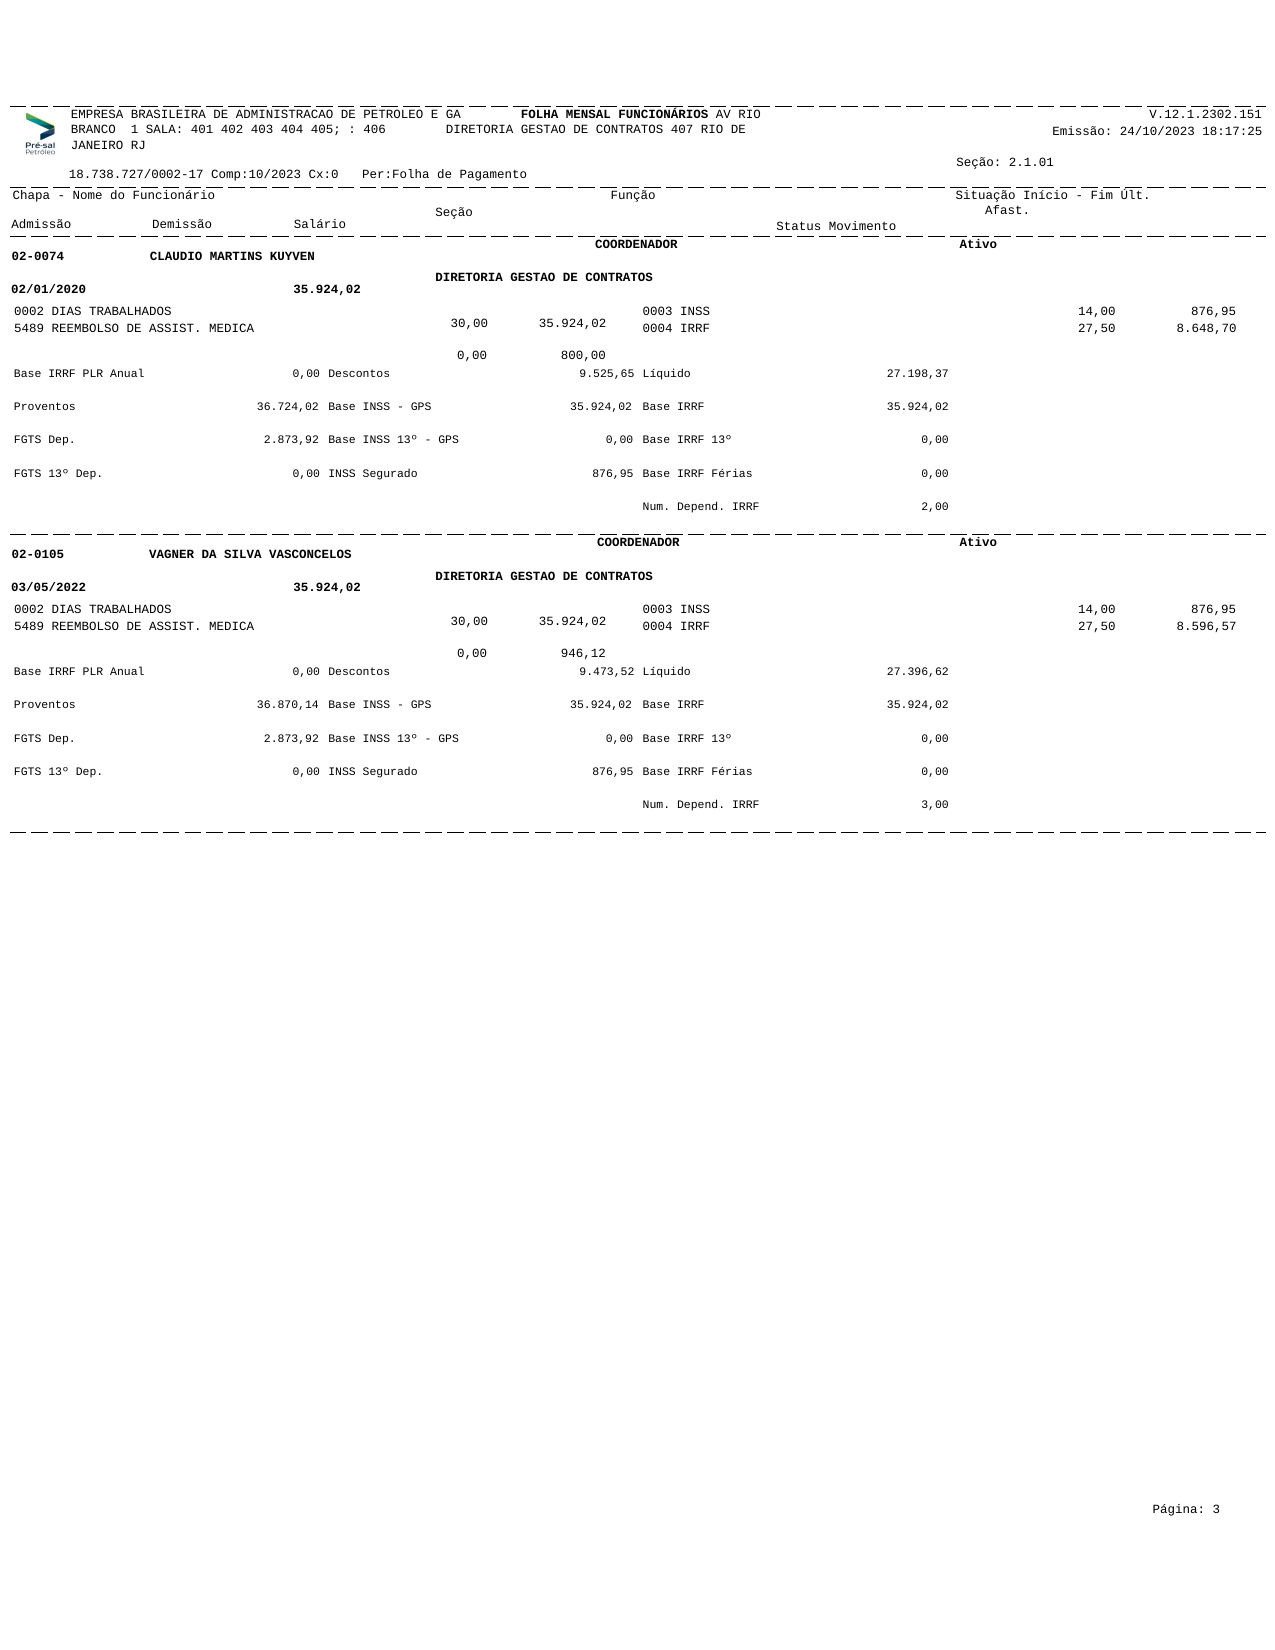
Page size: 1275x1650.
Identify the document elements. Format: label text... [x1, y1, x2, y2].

table_cell 0,00 [776, 467, 955, 500]
table_cell [1176, 400, 1266, 433]
table_cell Base INSS - GPS [328, 400, 570, 433]
table_cell 27.396,62 [776, 665, 955, 698]
table_cell [955, 765, 1078, 798]
table_cell [257, 500, 328, 534]
table_cell Base IRRF PLR Anual [10, 367, 292, 400]
table_cell Num. Depend. IRRF [643, 500, 776, 534]
table_cell 0,00 [776, 434, 955, 467]
table_cell [1078, 467, 1176, 500]
table_cell Base IRRF [643, 400, 776, 433]
table_cell [1078, 799, 1176, 832]
table_cell 14,00 27,50 [1078, 304, 1176, 367]
table_cell Proventos [10, 400, 257, 433]
table_cell [776, 602, 955, 665]
table_cell COORDENADOR [597, 534, 776, 569]
table_cell [1078, 569, 1176, 602]
table_cell [955, 500, 1078, 534]
table_cell [570, 799, 642, 832]
table_cell 35.924,02 [776, 698, 955, 732]
table_cell Base IRRF PLR Anual [10, 665, 292, 698]
table_cell 0,00 [257, 765, 328, 798]
table_cell 35.924,02 [570, 698, 642, 732]
table_cell 0002 DIAS TRABALHADOS 5489 REEMBOLSO DE ASSIST. MEDICA [10, 304, 328, 367]
table_cell Base INSS 13º - GPS [328, 434, 570, 467]
table_cell [955, 400, 1078, 433]
table_cell 14,00 27,50 [1078, 602, 1176, 665]
table_cell 36.724,02 [257, 400, 328, 433]
table_cell [10, 500, 257, 534]
table_cell [1078, 434, 1176, 467]
table_cell 876,95 8.648,70 [1176, 304, 1266, 367]
table_cell 30,00 35.924,02 0,00 800,00 [450, 304, 642, 367]
table_cell 2.873,92 [257, 732, 328, 765]
table_header [776, 106, 955, 186]
table_cell 0,00 [292, 665, 328, 698]
table_cell Descontos [328, 367, 450, 400]
table_cell Base IRRF [643, 698, 776, 732]
table_cell 9.473,52 [450, 665, 642, 698]
table_cell [1176, 434, 1266, 467]
table_cell [1078, 534, 1176, 569]
table_cell 35.924,02 [570, 400, 642, 433]
table_cell 876,95 [570, 467, 642, 500]
table_cell Ativo [955, 236, 1078, 271]
table_cell Chapa - Nome do Funcionário Admissão Demissão Salário [10, 186, 435, 236]
table_header V.12.1.2302.151 Emissão: 24/10/2023 18:17:25 Seção: 2.1.01 [955, 106, 1266, 186]
table_cell [1078, 500, 1176, 534]
table_cell [776, 271, 955, 304]
table_cell 02-0074 CLAUDIO MARTINS KUYVEN [10, 236, 435, 271]
table_cell [955, 467, 1078, 500]
table_cell Status Movimento [776, 186, 955, 236]
table_cell [257, 799, 328, 832]
table_cell [570, 500, 642, 534]
table_cell 0,00 [776, 765, 955, 798]
table_cell 0003 INSS 0004 IRRF [643, 304, 776, 367]
table_cell [328, 500, 570, 534]
table_cell [955, 732, 1078, 765]
table_cell 0,00 [570, 434, 642, 467]
table_cell Descontos [328, 665, 450, 698]
table_cell Ativo [955, 534, 1078, 569]
table_cell Base IRRF Férias [643, 765, 776, 798]
table_cell 876,95 8.596,57 [1176, 602, 1266, 665]
table_cell 0,00 [292, 367, 328, 400]
table_cell Base IRRF 13º [643, 732, 776, 765]
table_cell [328, 304, 450, 367]
table_cell Situação Início - Fim Últ. Afast. [955, 186, 1176, 236]
table_cell [955, 271, 1078, 304]
table_cell [1176, 569, 1266, 602]
table_cell Proventos [10, 698, 257, 732]
table_cell DIRETORIA GESTAO DE CONTRATOS [435, 569, 776, 602]
table_cell INSS Segurado [328, 467, 570, 500]
table_cell DIRETORIA GESTAO DE CONTRATOS [435, 271, 776, 304]
table_cell [1176, 271, 1266, 304]
table_cell [1078, 698, 1176, 732]
table_cell 02-0105 VAGNER DA SILVA VASCONCELOS [10, 534, 597, 569]
table_cell [328, 602, 450, 665]
table_cell 9.525,65 [450, 367, 642, 400]
table_cell Base IRRF Férias [643, 467, 776, 500]
table_cell 876,95 [570, 765, 642, 798]
table_cell [10, 799, 257, 832]
table_cell FGTS Dep. [10, 434, 257, 467]
table_cell [955, 304, 1078, 367]
table_cell 03/05/2022 35.924,02 [10, 569, 435, 602]
table_cell 30,00 35.924,02 0,00 946,12 [450, 602, 642, 665]
table_cell 36.870,14 [257, 698, 328, 732]
table_cell [1176, 236, 1266, 271]
table_cell [955, 799, 1078, 832]
table_cell [1176, 732, 1266, 765]
table_cell Base INSS - GPS [328, 698, 570, 732]
table_cell [955, 698, 1078, 732]
table_cell 2.873,92 [257, 434, 328, 467]
table_cell [1078, 236, 1176, 271]
table_header EMPRESA BRASILEIRA DE ADMINISTRACAO DE PETROLEO E GA FOLHA MENSAL FUNCIONÁRIOS AV RIO BRANCO 1 SALA: 401 402 403 404 405; : 406 DIRETORIA GESTAO DE CONTRATOS 407 RIO DE JANEIRO RJ 18.738.727/0002-17 Comp:10/2023 Cx:0 Per:Folha de Pagamento [10, 106, 776, 186]
table_cell Base INSS 13º - GPS [328, 732, 570, 765]
table_cell [776, 534, 955, 569]
table_cell Num. Depend. IRRF [643, 799, 776, 832]
table_cell [1176, 467, 1266, 500]
table_cell [776, 236, 955, 271]
table_cell 3,00 [776, 799, 955, 832]
table_cell [1078, 665, 1176, 698]
table_cell [328, 799, 570, 832]
table_cell FGTS 13º Dep. [10, 765, 257, 798]
table_cell 0,00 [776, 732, 955, 765]
table_cell 02/01/2020 35.924,02 [10, 271, 435, 304]
table_cell [1176, 765, 1266, 798]
table_cell [955, 665, 1078, 698]
table_cell COORDENADOR [435, 236, 776, 271]
table_cell 27.198,37 [776, 367, 955, 400]
table_cell [1176, 698, 1266, 732]
table_cell [776, 304, 955, 367]
table_cell [1176, 186, 1266, 236]
table_cell Função Seção [435, 186, 776, 236]
table_cell [1078, 400, 1176, 433]
table_cell FGTS Dep. [10, 732, 257, 765]
table_cell [1078, 367, 1176, 400]
table_cell [776, 569, 955, 602]
table_cell 2,00 [776, 500, 955, 534]
table_cell FGTS 13º Dep. [10, 467, 257, 500]
table_cell Base IRRF 13º [643, 434, 776, 467]
table_cell [1078, 271, 1176, 304]
table_cell [955, 602, 1078, 665]
table_cell [1176, 799, 1266, 832]
table_cell INSS Segurado [328, 765, 570, 798]
table_cell 35.924,02 [776, 400, 955, 433]
table_cell [955, 367, 1078, 400]
table_cell 0,00 [257, 467, 328, 500]
table_cell 0003 INSS 0004 IRRF [643, 602, 776, 665]
table_cell Líquido [643, 367, 776, 400]
table_cell [1176, 367, 1266, 400]
table_cell Líquido [643, 665, 776, 698]
table_cell 0,00 [570, 732, 642, 765]
table_cell [1078, 765, 1176, 798]
table_cell [1176, 500, 1266, 534]
table_cell [1078, 732, 1176, 765]
table_cell [1176, 534, 1266, 569]
table_cell [1176, 665, 1266, 698]
table_cell [955, 434, 1078, 467]
table_cell 0002 DIAS TRABALHADOS 5489 REEMBOLSO DE ASSIST. MEDICA [10, 602, 328, 665]
table_cell [955, 569, 1078, 602]
